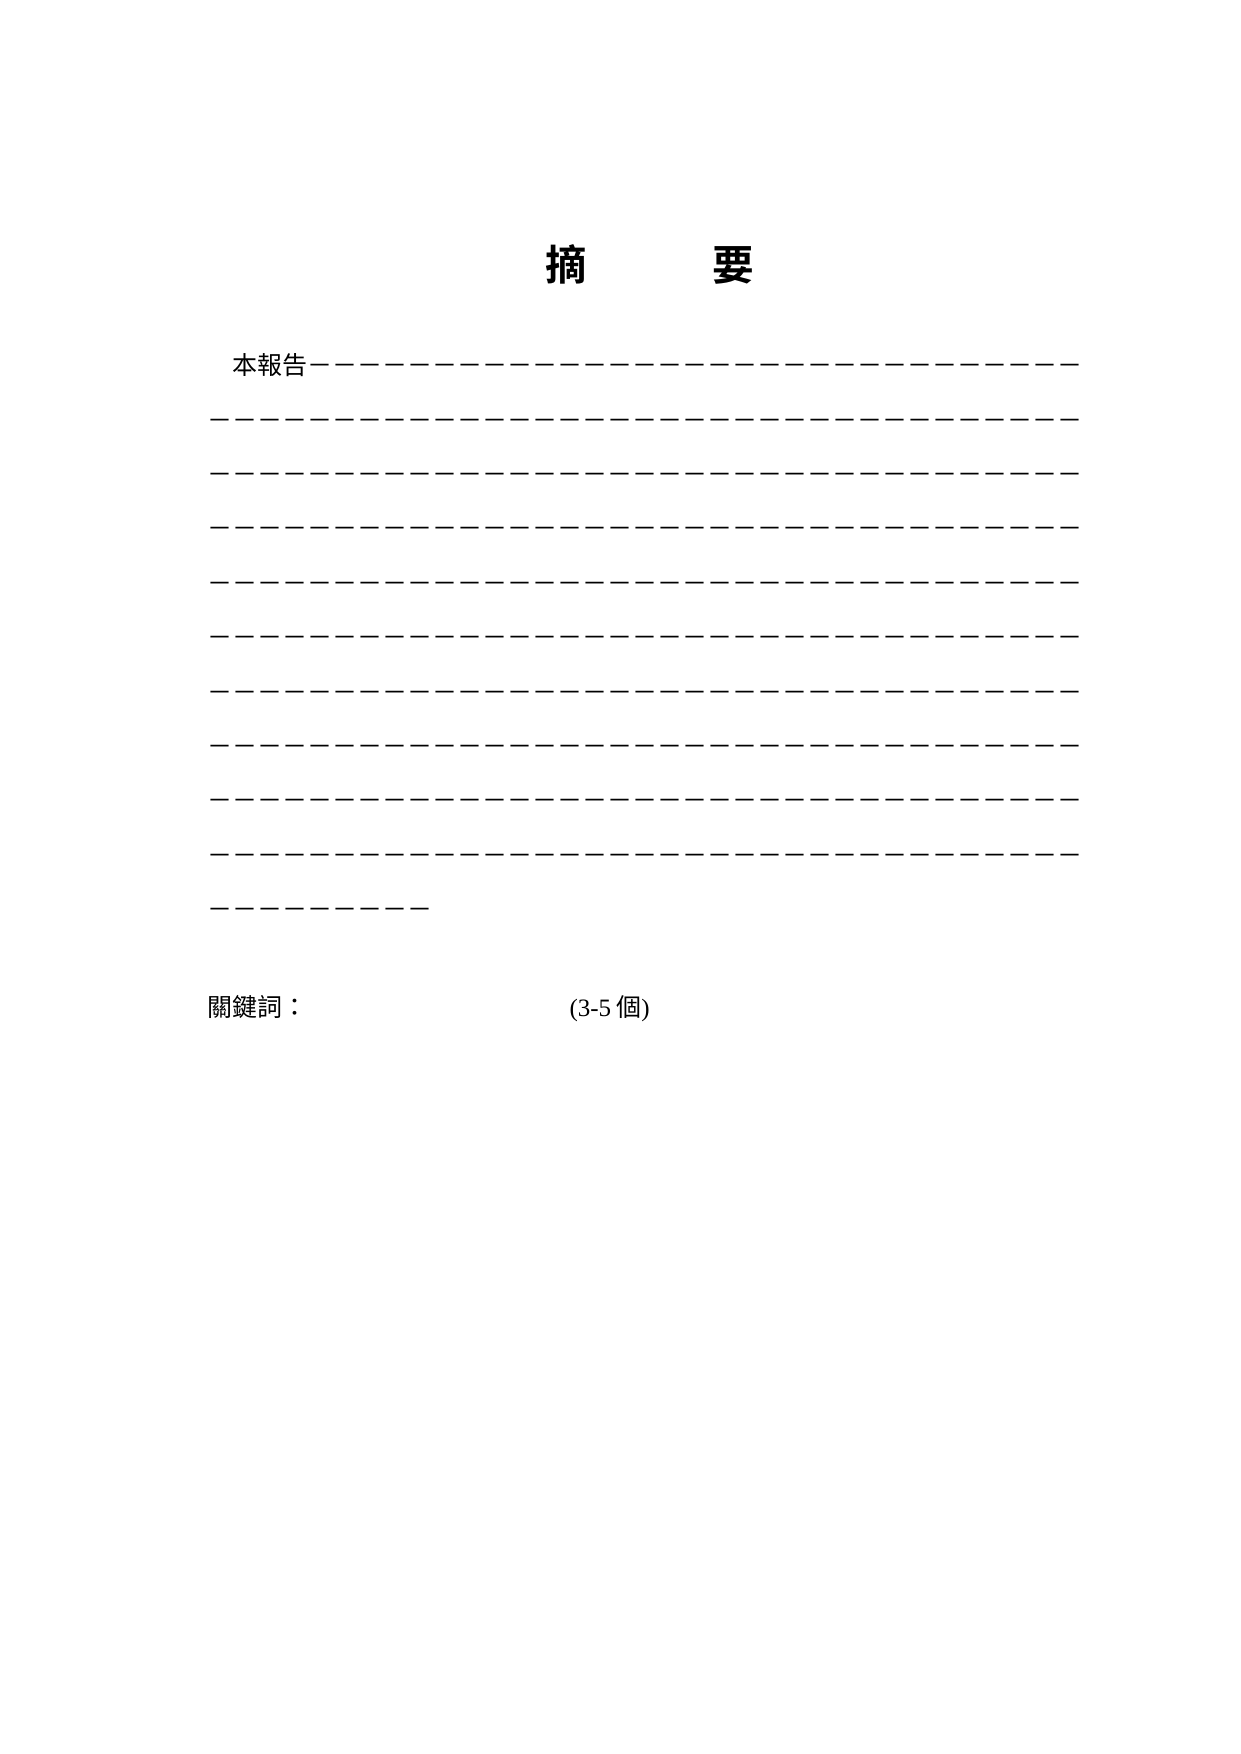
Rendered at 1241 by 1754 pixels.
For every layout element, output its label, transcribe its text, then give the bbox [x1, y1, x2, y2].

text 關鍵詞： (3-5個) [207, 987, 1092, 1023]
text 本報告－－－－－－－－－－－－－－－－－－－－－－－－－－－－－－－－－－－－－－－－－－－－－－－－－－－－－－－－－－－－－－－－－－－－－－－－－－－－－－－－－－－－－－－－－－－－－－－－－－－－－－－－－－－－－－－－－－－－－－－－－－－－－－－－－－－－－－－－－－－－－－－－－－－－－－－－－－－－－－－－－－－－－－－－－－－－－－－－－－－－－－－－－－－－－－－－－－－－－－－－－－－－－－－－－－－－－－－－－－－－－－－－－－－－－－－－－－－－－－－－－－－－－－－－－－－－－－－－－－－－－－－－－－－－－－－－－－－－－－－－－－－－－－－－－－－－－－－－－－－－－－－－－－－－－－－－－－－－－－－－－－－－－－－－－－－－－－－－－－－－－－－－－－－－－－－－－－－ [207, 346, 1092, 926]
text 摘 要 [207, 221, 1092, 283]
